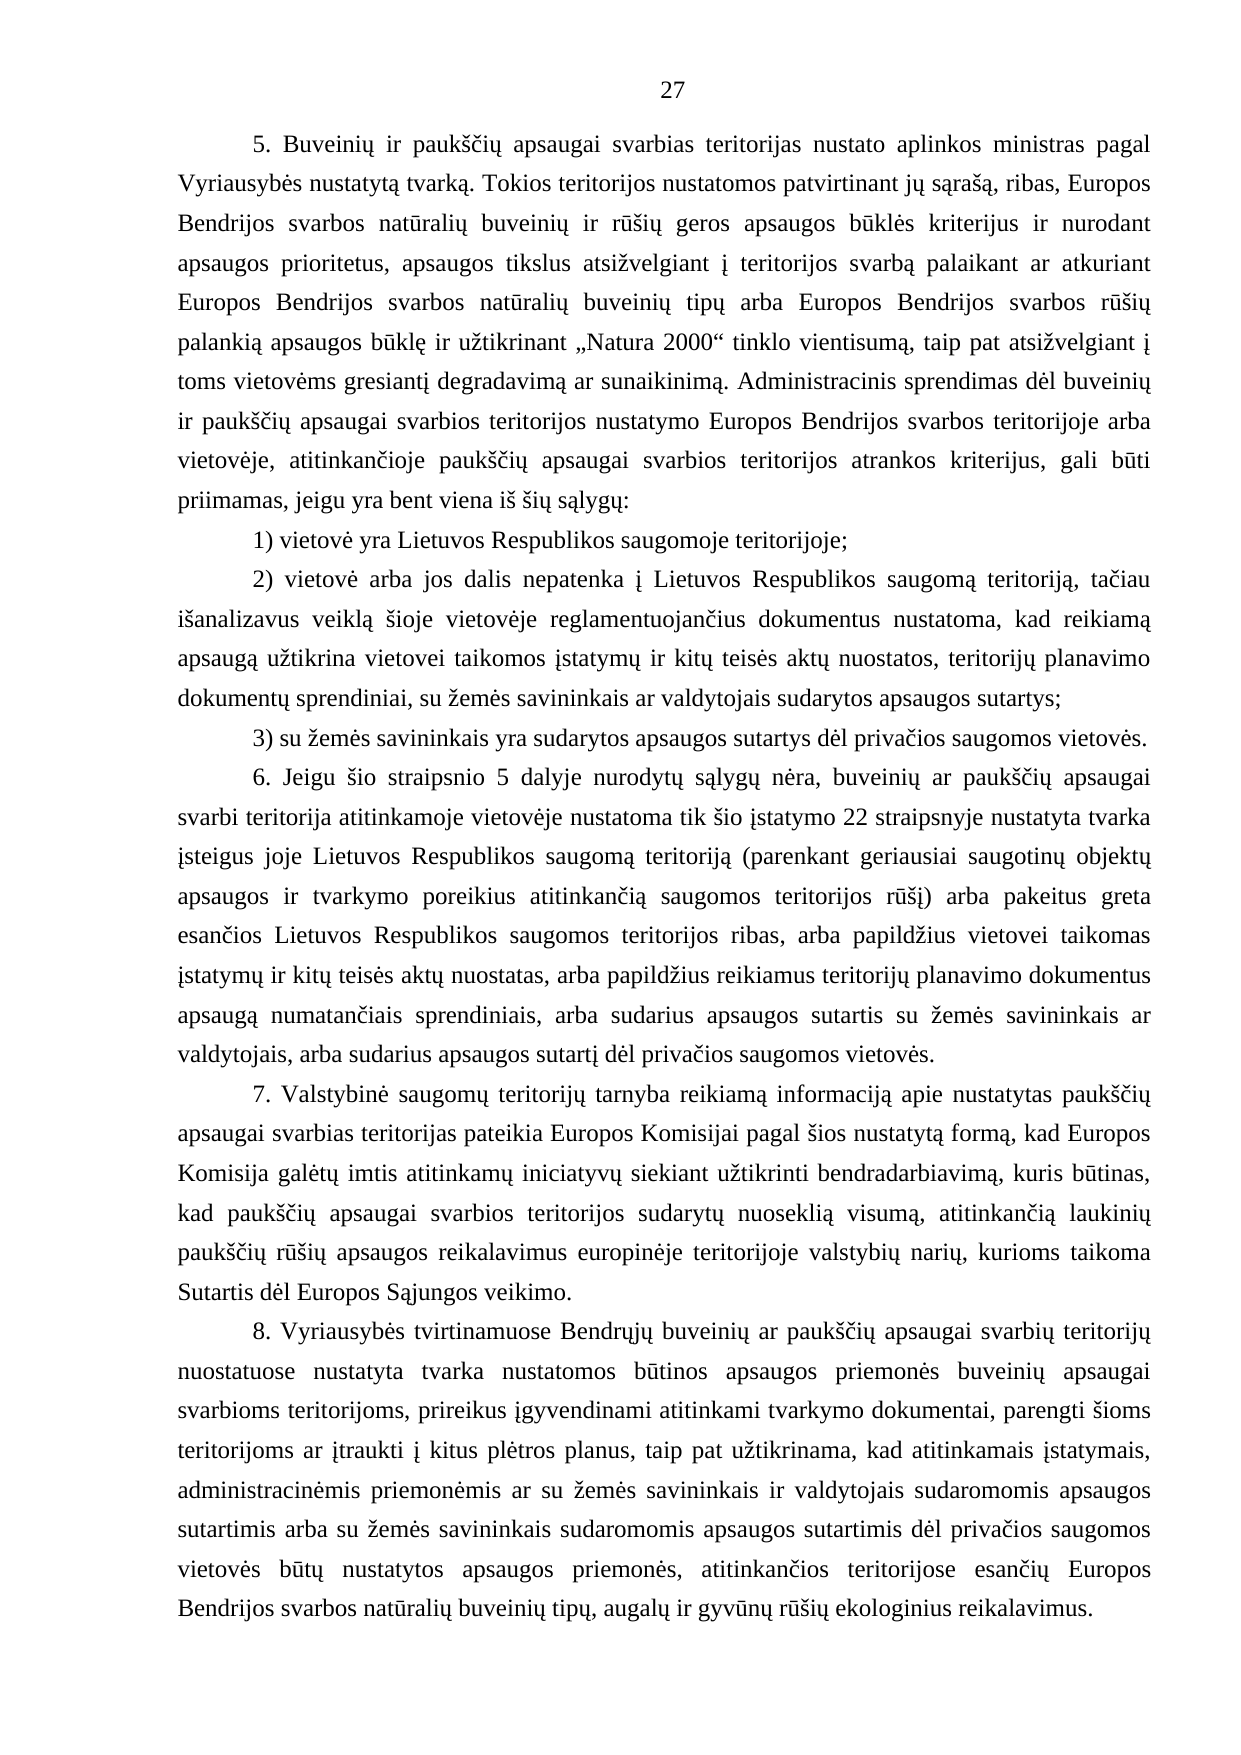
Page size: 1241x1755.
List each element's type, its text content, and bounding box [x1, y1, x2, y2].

text 3) su žemės savininkais yra sudarytos apsaugos sutartys dėl privačios saugomos vietovės. [177, 712, 1152, 751]
text 8. Vyriausybės tvirtinamuose Bendrųjų buveinių ar paukščių apsaugai svarbių teritorijų nuostatuose nustatyta tvarka nustatomos būtinos apsaugos priemonės buveinių apsaugai svarbioms teritorijoms, prireikus įgyvendinami atitinkami tvarkymo dokumentai, parengti šioms teritorijoms ar įtraukti į kitus plėtros planus, taip pat užtikrinama, kad atitinkamais įstatymais, administracinėmis priemonėmis ar su žemės savininkais ir valdytojais sudaromomis apsaugos sutartimis arba su žemės savininkais sudaromomis apsaugos sutartimis dėl privačios saugomos vietovės būtų nustatytos apsaugos priemonės, atitinkančios teritorijose esančių Europos Bendrijos svarbos natūralių buveinių tipų, augalų ir gyvūnų rūšių ekologinius reikalavimus. [177, 1306, 1152, 1622]
text 6. Jeigu šio straipsnio 5 dalyje nurodytų sąlygų nėra, buveinių ar paukščių apsaugai svarbi teritorija atitinkamoje vietovėje nustatoma tik šio įstatymo 22 straipsnyje nustatyta tvarka įsteigus joje Lietuvos Respublikos saugomą teritoriją (parenkant geriausiai saugotinų objektų apsaugos ir tvarkymo poreikius atitinkančią saugomos teritorijos rūšį) arba pakeitus greta esančios Lietuvos Respublikos saugomos teritorijos ribas, arba papildžius vietovei taikomas įstatymų ir kitų teisės aktų nuostatas, arba papildžius reikiamus teritorijų planavimo dokumentus apsaugą numatančiais sprendiniais, arba sudarius apsaugos sutartis su žemės savininkais ar valdytojais, arba sudarius apsaugos sutartį dėl privačios saugomos vietovės. [177, 751, 1152, 1068]
text 5. Buveinių ir paukščių apsaugai svarbias teritorijas nustato aplinkos ministras pagal Vyriausybės nustatytą tvarką. Tokios teritorijos nustatomos patvirtinant jų sąrašą, ribas, Europos Bendrijos svarbos natūralių buveinių ir rūšių geros apsaugos būklės kriterijus ir nurodant apsaugos prioritetus, apsaugos tikslus atsižvelgiant į teritorijos svarbą palaikant ar atkuriant Europos Bendrijos svarbos natūralių buveinių tipų arba Europos Bendrijos svarbos rūšių palankią apsaugos būklę ir užtikrinant „Natura 2000“ tinklo vientisumą, taip pat atsižvelgiant į toms vietovėms gresiantį degradavimą ar sunaikinimą. Administracinis sprendimas dėl buveinių ir paukščių apsaugai svarbios teritorijos nustatymo Europos Bendrijos svarbos teritorijoje arba vietovėje, atitinkančioje paukščių apsaugai svarbios teritorijos atrankos kriterijus, gali būti priimamas, jeigu yra bent viena iš šių sąlygų: [177, 118, 1152, 514]
text 7. Valstybinė saugomų teritorijų tarnyba reikiamą informaciją apie nustatytas paukščių apsaugai svarbias teritorijas pateikia Europos Komisijai pagal šios nustatytą formą, kad Europos Komisija galėtų imtis atitinkamų iniciatyvų siekiant užtikrinti bendradarbiavimą, kuris būtinas, kad paukščių apsaugai svarbios teritorijos sudarytų nuoseklią visumą, atitinkančią laukinių paukščių rūšių apsaugos reikalavimus europinėje teritorijoje valstybių narių, kurioms taikoma Sutartis dėl Europos Sąjungos veikimo. [177, 1068, 1152, 1306]
text 1) vietovė yra Lietuvos Respublikos saugomoje teritorijoje; [177, 514, 1152, 553]
text 2) vietovė arba jos dalis nepatenka į Lietuvos Respublikos saugomą teritoriją, tačiau išanalizavus veiklą šioje vietovėje reglamentuojančius dokumentus nustatoma, kad reikiamą apsaugą užtikrina vietovei taikomos įstatymų ir kitų teisės aktų nuostatos, teritorijų planavimo dokumentų sprendiniai, su žemės savininkais ar valdytojais sudarytos apsaugos sutartys; [177, 553, 1152, 712]
